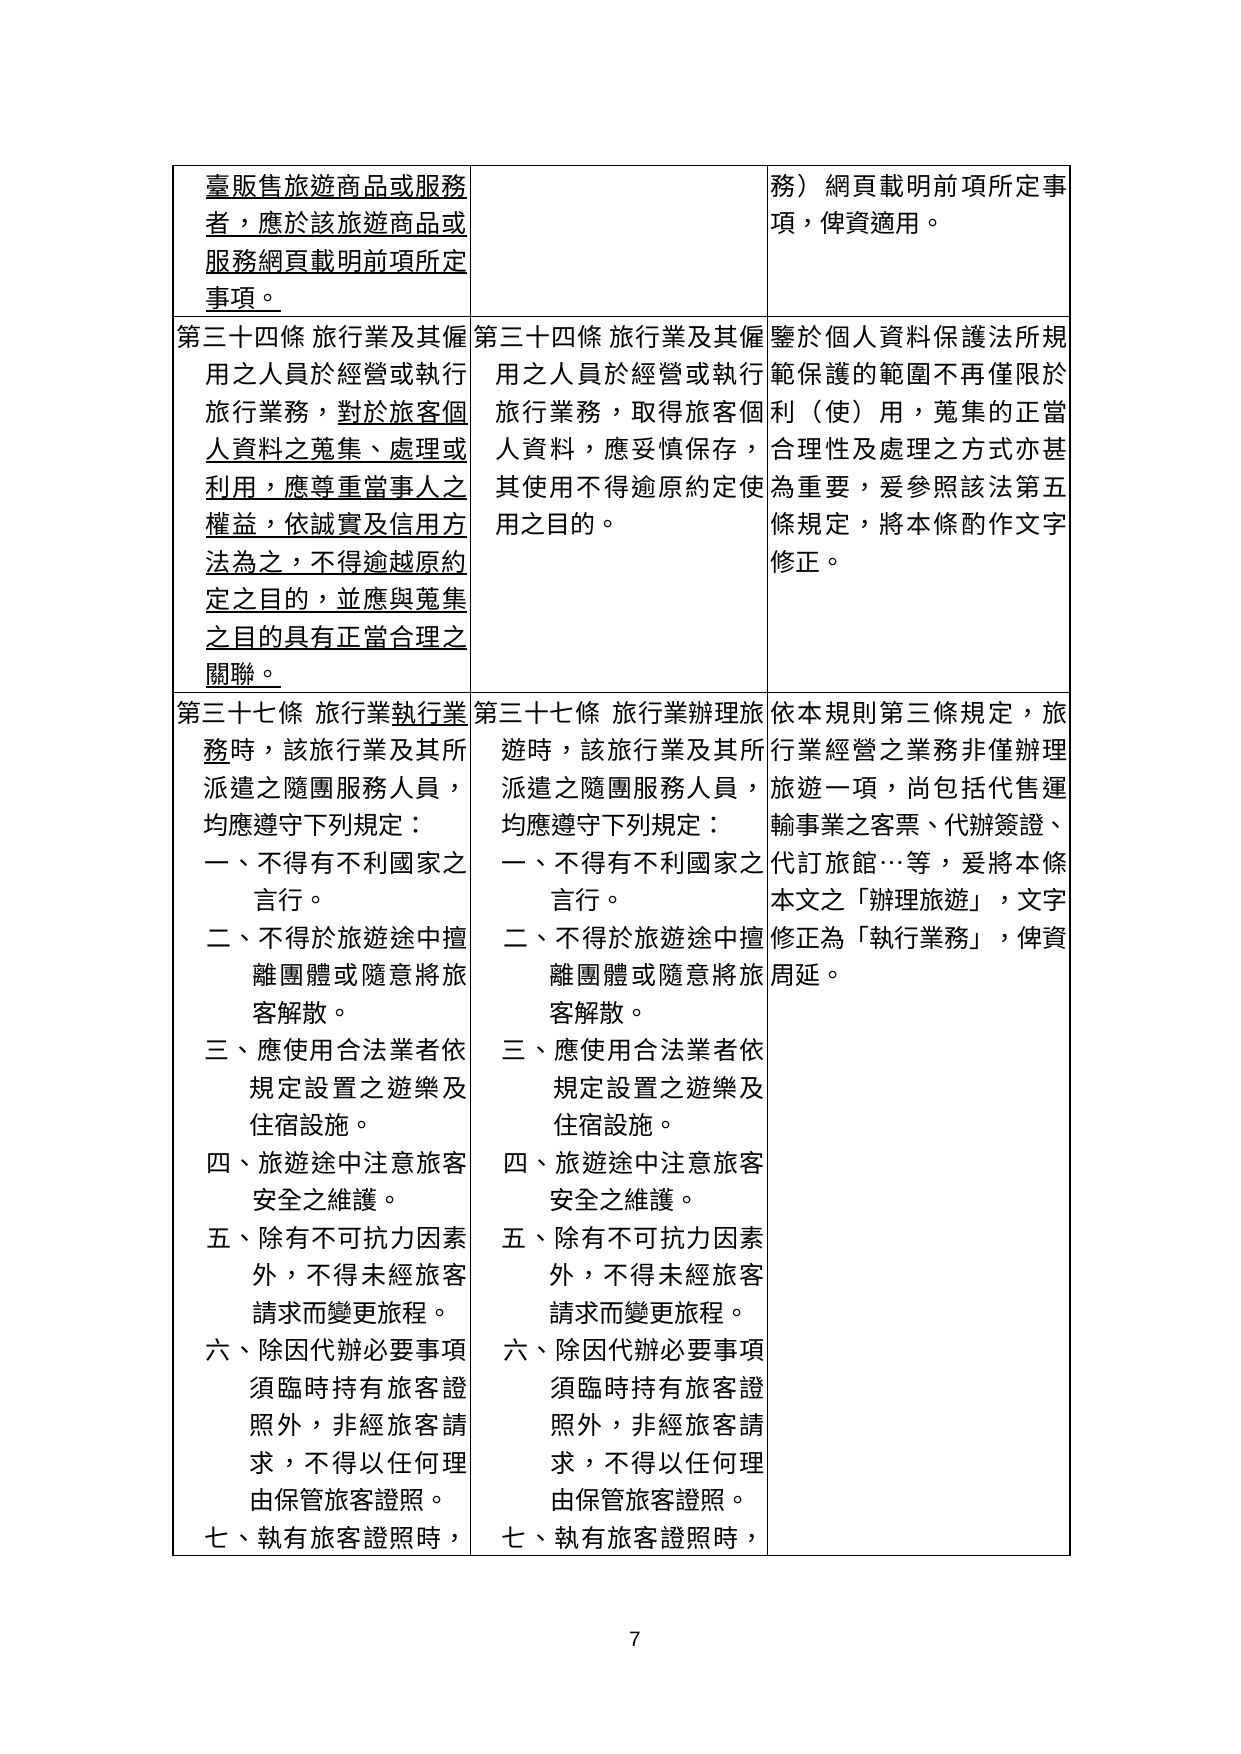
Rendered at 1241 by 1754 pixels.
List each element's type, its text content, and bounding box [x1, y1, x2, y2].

table_cell 務）網頁載明前項所定事項，俾資適用。 [768, 166, 1069, 316]
table_cell 依本規則第三條規定，旅行業經營之業務非僅辦理旅遊一項，尚包括代售運輸事業之客票、代辦簽證、代訂旅館…等，爰將本條本文之「辦理旅遊」，文字修正為「執行業務」，俾資周延。 [768, 693, 1069, 1555]
table_cell 鑒於個人資料保護法所規範保護的範圍不再僅限於利（使）用，蒐集的正當合理性及處理之方式亦甚為重要，爰參照該法第五條規定，將本條酌作文字修正。 [768, 317, 1069, 692]
table_cell 第三十四條 旅行業及其僱用之人員於經營或執行旅行業務，對於旅客個人資料之蒐集、處理或利用，應尊重當事人之權益，依誠實及信用方法為之，不得逾越原約定之目的，並應與蒐集之目的具有正當合理之關聯。 [174, 317, 470, 692]
table_cell 第三十四條 旅行業及其僱用之人員於經營或執行旅行業務，取得旅客個人資料，應妥慎保存，其使用不得逾原約定使用之目的。 [471, 317, 767, 692]
table_cell [471, 166, 767, 316]
table_cell 第三十七條 旅行業執行業務時，該旅行業及其所派遣之隨團服務人員，均應遵守下列規定： 一、不得有不利國家之言行。 二、不得於旅遊途中擅離團體或隨意將旅客解散。 三、應使用合法業者依規定設置之遊樂及住宿設施。 四、旅遊途中注意旅客安全之維護。 五、除有不可抗力因素外，不得未經旅客請求而變更旅程。 六、除因代辦必要事項須臨時持有旅客證照外，非經旅客請求，不得以任何理由保管旅客證照。 七、執有旅客證照時， [174, 693, 470, 1555]
table_cell 臺販售旅遊商品或服務者，應於該旅遊商品或服務網頁載明前項所定事項。 [174, 166, 470, 316]
table_cell 第三十七條 旅行業辦理旅遊時，該旅行業及其所派遣之隨團服務人員，均應遵守下列規定： 一、不得有不利國家之言行。 二、不得於旅遊途中擅離團體或隨意將旅客解散。 三、應使用合法業者依規定設置之遊樂及住宿設施。 四、旅遊途中注意旅客安全之維護。 五、除有不可抗力因素外，不得未經旅客請求而變更旅程。 六、除因代辦必要事項須臨時持有旅客證照外，非經旅客請求，不得以任何理由保管旅客證照。 七、執有旅客證照時， [471, 693, 767, 1555]
